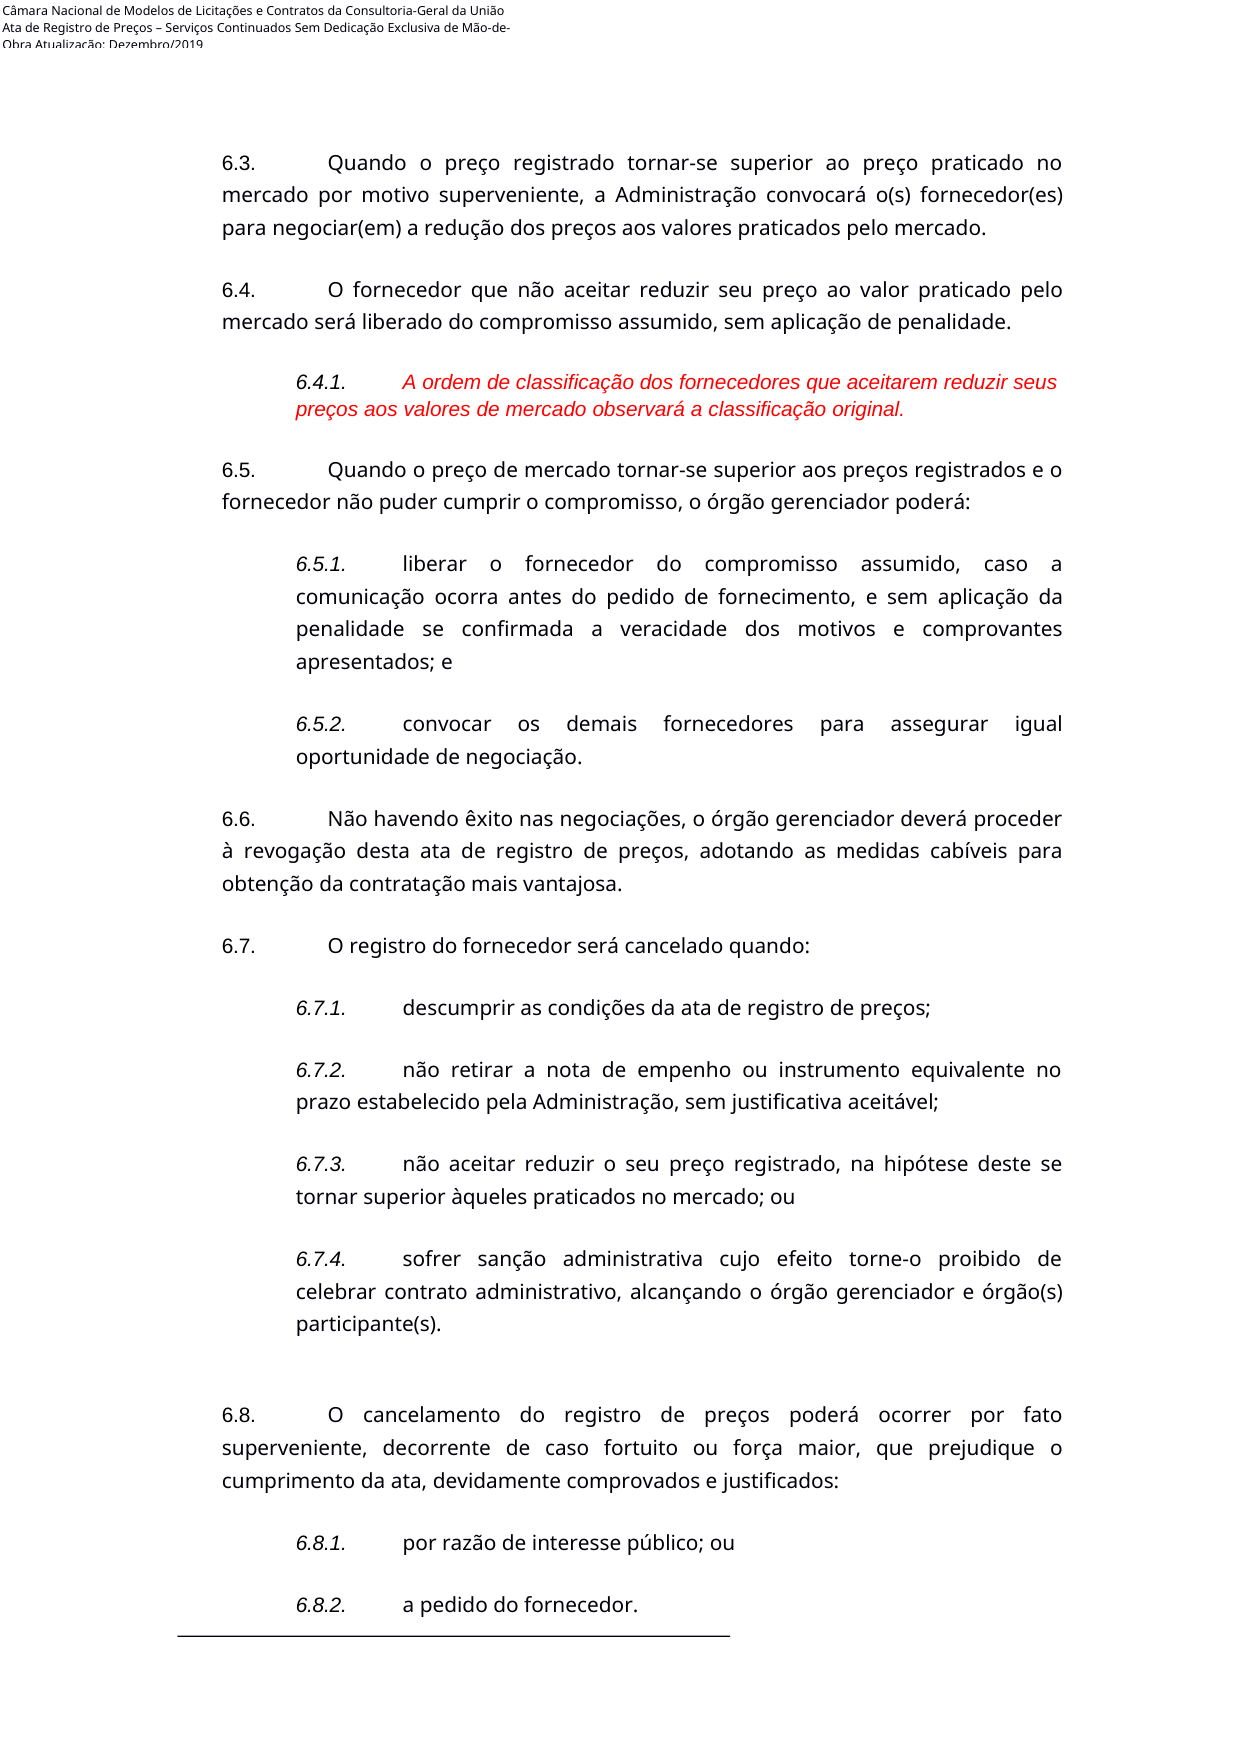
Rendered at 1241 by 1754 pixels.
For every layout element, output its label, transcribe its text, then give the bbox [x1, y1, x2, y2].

list Quando o preço registrado tornar-se superior ao preço praticado no mercado por motivo superveniente, a Administração convocará o(s) fornecedor(es) para negociar(em) a redução dos preços aos valores praticados pelo mercado. [222, 148, 1063, 241]
list a pedido do fornecedor. [296, 1590, 1090, 1618]
list liberar o fornecedor do compromisso assumido, caso a comunicação ocorra antes do pedido de fornecimento, e sem aplicação da penalidade se confirmada a veracidade dos motivos e comprovantes apresentados; e [296, 549, 1063, 676]
list Não havendo êxito nas negociações, o órgão gerenciador deverá proceder à revogação desta ata de registro de preços, adotando as medidas cabíveis para obtenção da contratação mais vantajosa. [222, 804, 1063, 897]
list sofrer sanção administrativa cujo efeito torne-o proibido de celebrar contrato administrativo, alcançando o órgão gerenciador e órgão(s) participante(s). [296, 1244, 1063, 1338]
list O registro do fornecedor será cancelado quando: [222, 931, 1090, 959]
list descumprir as condições da ata de registro de preços; [296, 993, 1090, 1021]
list A ordem de classificação dos fornecedores que aceitarem reduzir seus preços aos valores de mercado observará a classificação original. [296, 369, 1061, 421]
list não retirar a nota de empenho ou instrumento equivalente no prazo estabelecido pela Administração, sem justificativa aceitável; [296, 1055, 1063, 1116]
list convocar os demais fornecedores para assegurar igual oportunidade de negociação. [296, 709, 1063, 770]
list não aceitar reduzir o seu preço registrado, na hipótese deste se tornar superior àqueles praticados no mercado; ou [296, 1149, 1063, 1211]
list O fornecedor que não aceitar reduzir seu preço ao valor praticado pelo mercado será liberado do compromisso assumido, sem aplicação de penalidade. [222, 275, 1063, 336]
list Quando o preço de mercado tornar-se superior aos preços registrados e o fornecedor não puder cumprir o compromisso, o órgão gerenciador poderá: [222, 455, 1063, 516]
list O cancelamento do registro de preços poderá ocorrer por fato superveniente, decorrente de caso fortuito ou força maior, que prejudique o cumprimento da ata, devidamente comprovados e justificados: [222, 1401, 1063, 1494]
list por razão de interesse público; ou [296, 1528, 1090, 1556]
